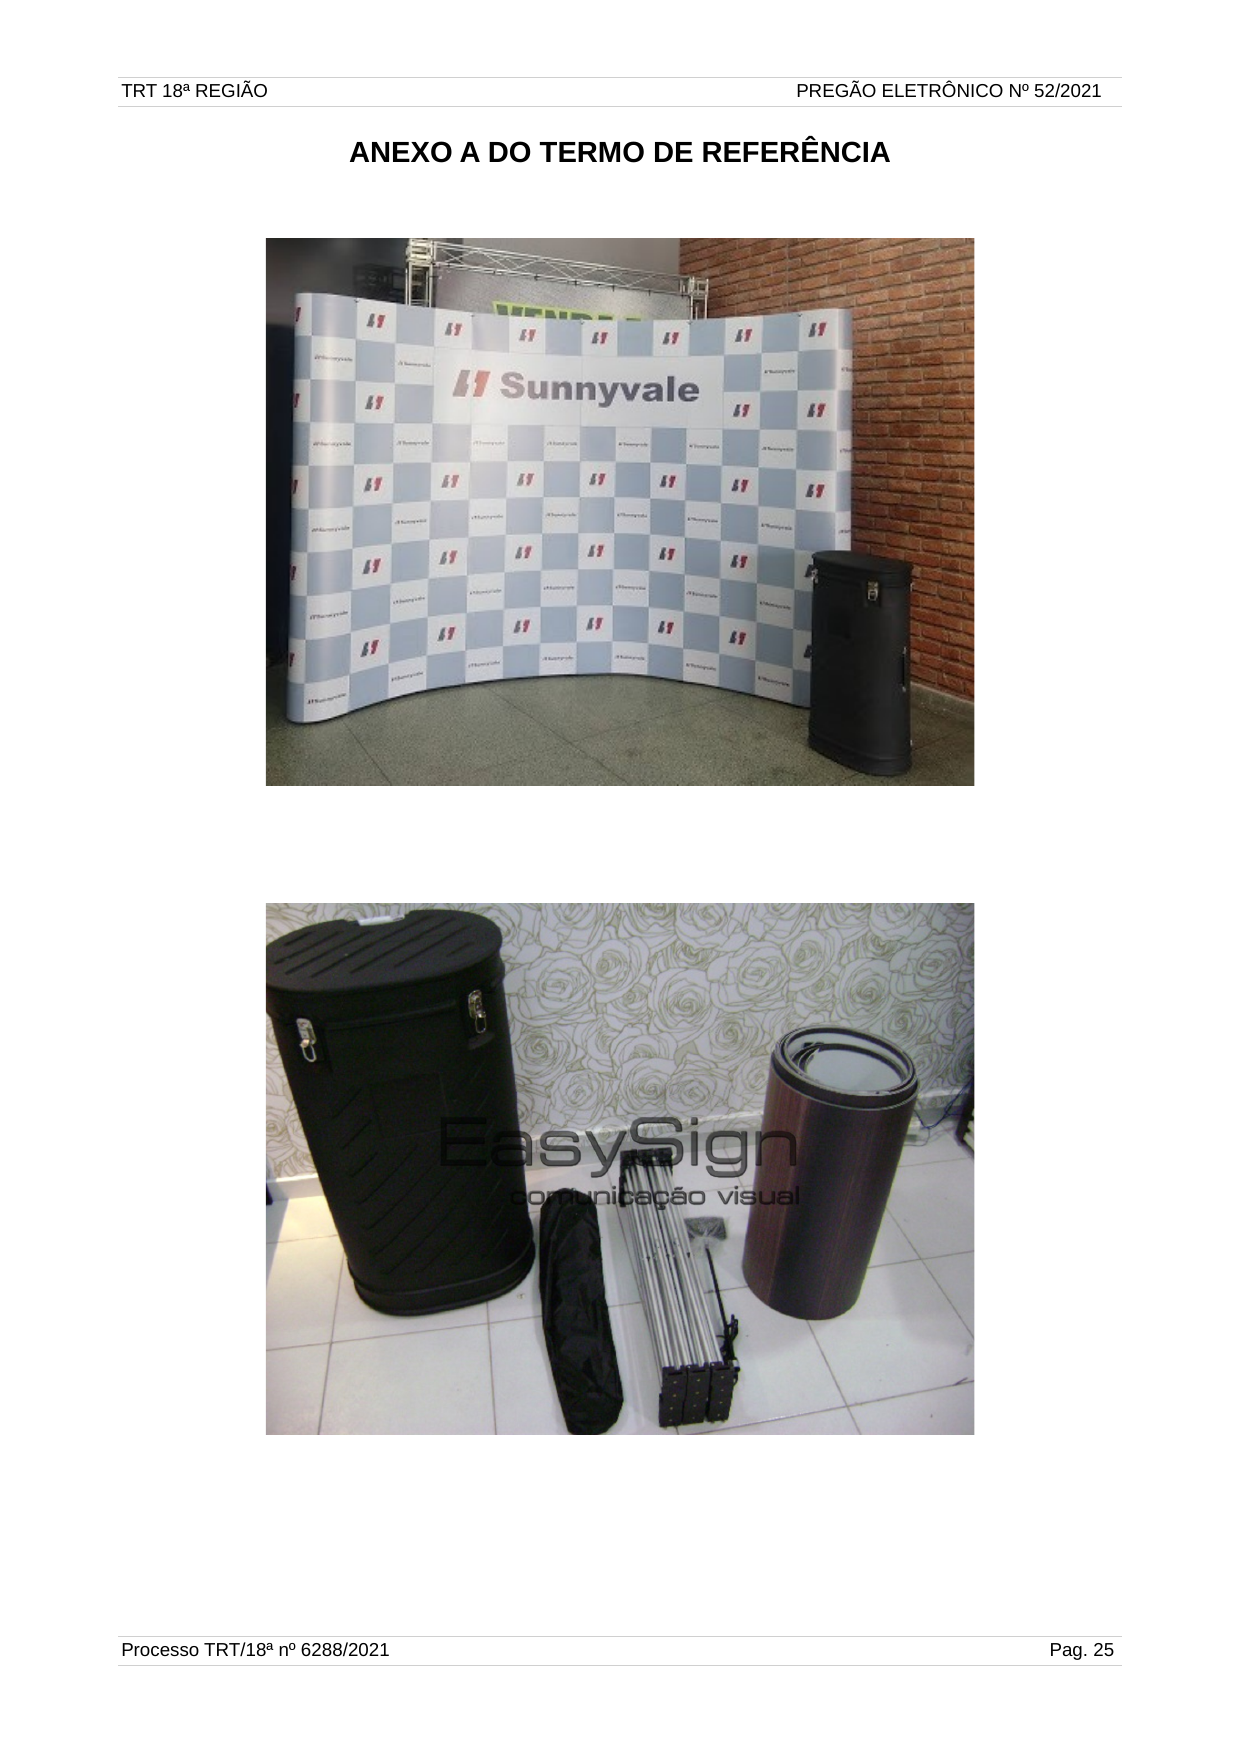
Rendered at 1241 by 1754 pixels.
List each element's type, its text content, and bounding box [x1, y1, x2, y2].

text ANEXO A DO TERMO DE REFERÊNCIA [118, 136, 1122, 169]
picture [265, 238, 975, 786]
picture [265, 903, 975, 1435]
